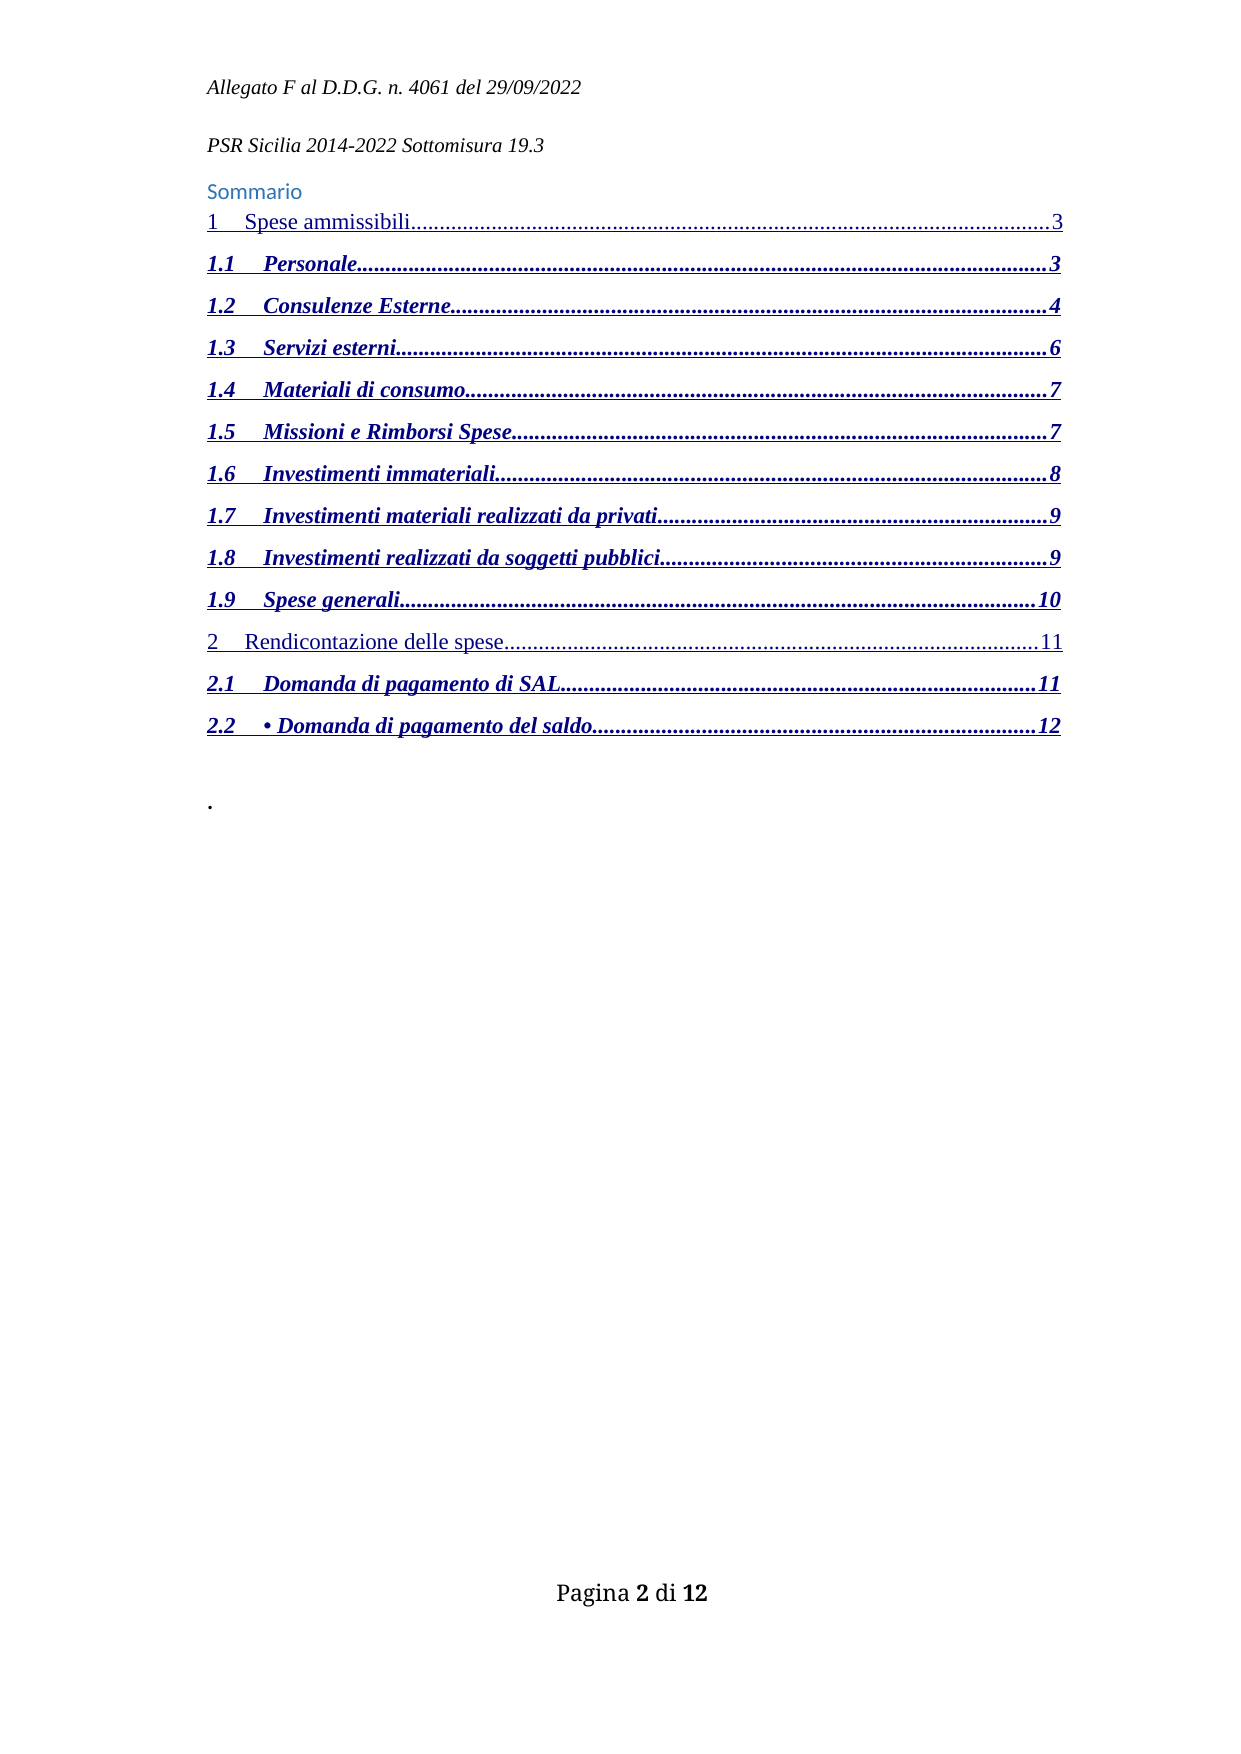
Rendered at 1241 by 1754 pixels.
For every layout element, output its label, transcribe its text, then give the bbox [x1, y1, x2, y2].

text 1.8 Investimenti realizzati da soggetti pubblici 9 [207, 543, 1063, 571]
text 1.2 Consulenze Esterne 4 [207, 291, 1063, 319]
text 1.7 Investimenti materiali realizzati da privati 9 [207, 501, 1063, 529]
text 1.5 Missioni e Rimborsi Spese 7 [207, 417, 1063, 445]
text 2 Rendicontazione delle spese 11 [207, 627, 1063, 651]
text 1.3 Servizi esterni 6 [207, 333, 1063, 361]
text 1.1 Personale 3 [207, 249, 1063, 277]
text 2.2 • Domanda di pagamento del saldo 12 [207, 711, 1063, 739]
text 1.4 Materiali di consumo 7 [207, 375, 1063, 403]
text . [207, 787, 1063, 815]
text 1.9 Spese generali 10 [207, 585, 1063, 613]
text 1.6 Investimenti immateriali 8 [207, 459, 1063, 487]
text Sommario [207, 177, 1063, 205]
text 1 Spese ammissibili 3 [207, 207, 1063, 231]
text 2.1 Domanda di pagamento di SAL 11 [207, 669, 1063, 697]
